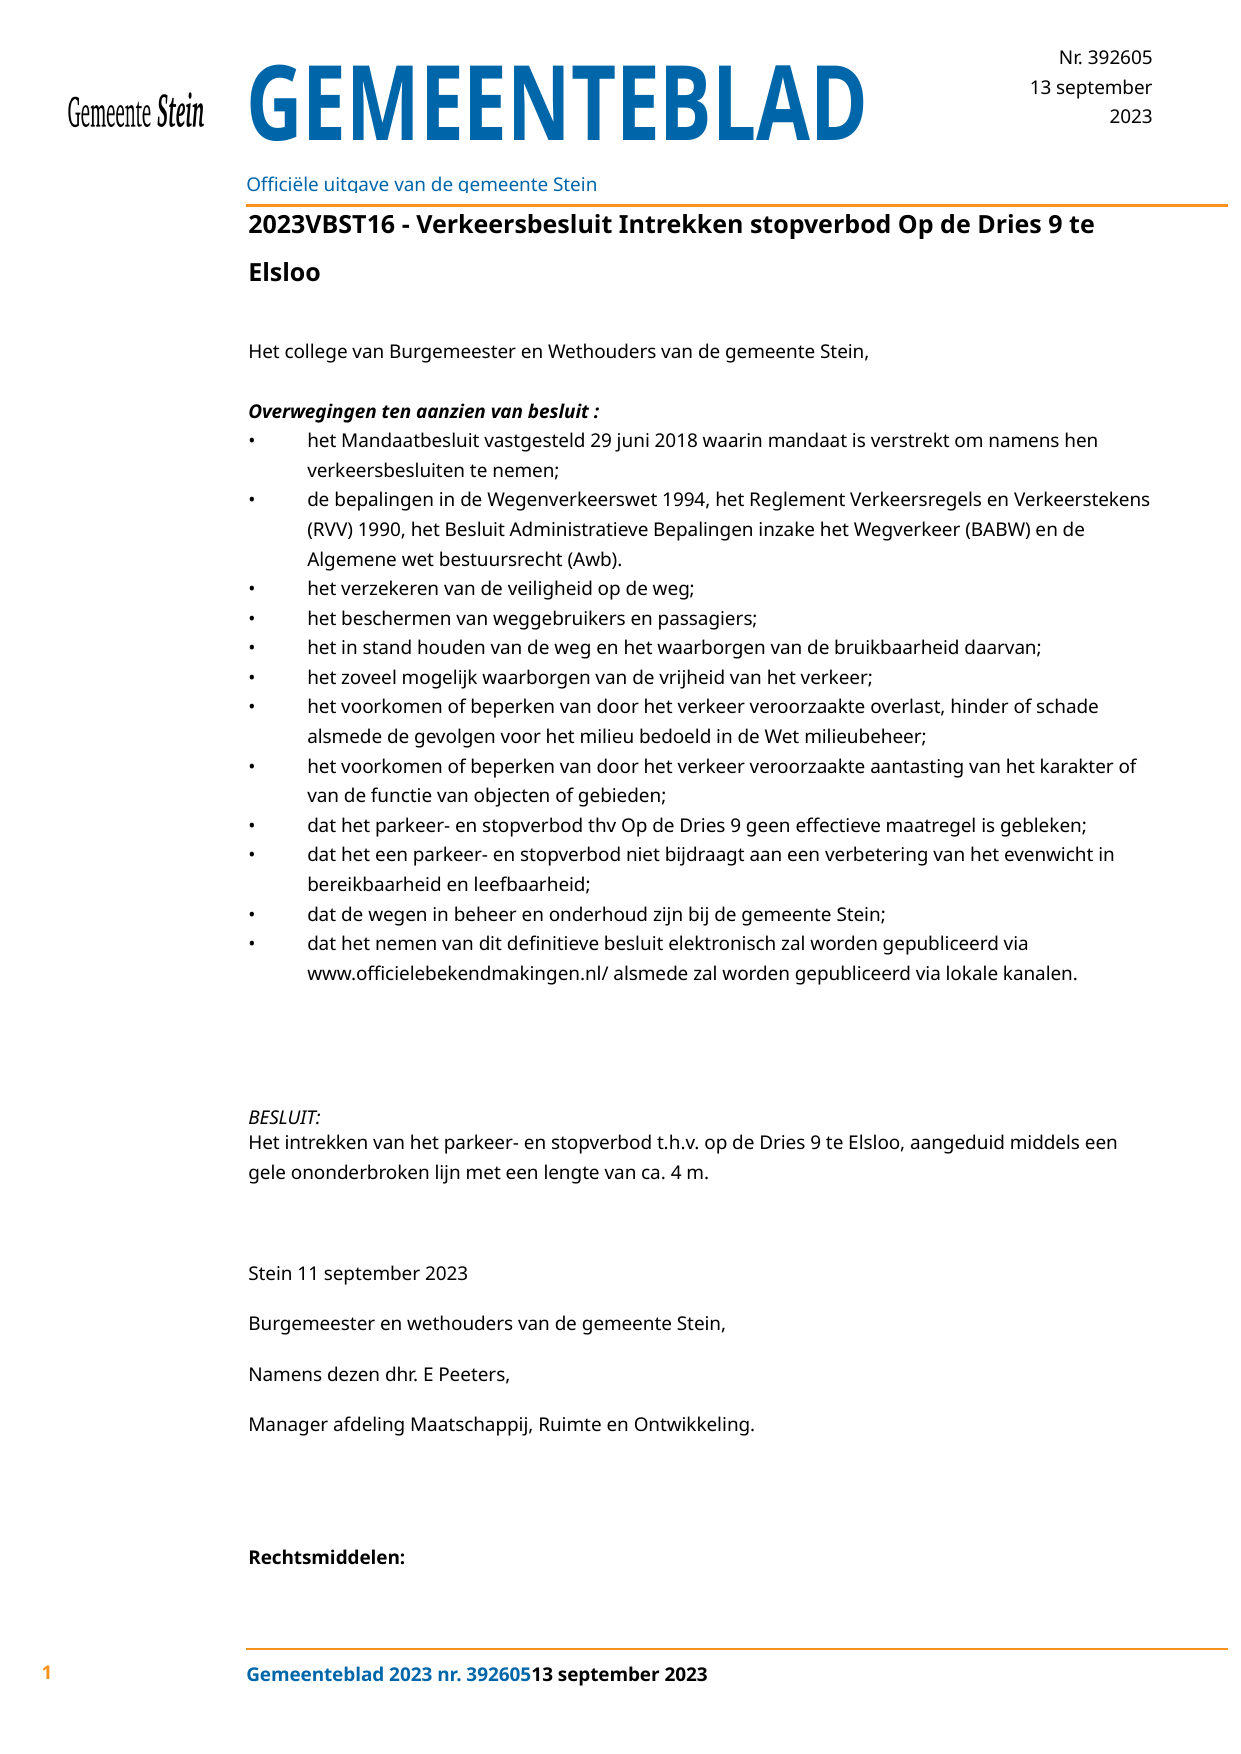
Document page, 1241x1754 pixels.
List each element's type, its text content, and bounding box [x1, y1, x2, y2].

text Rechtsmiddelen: [248, 1549, 1152, 1568]
list dat het een parkeer- en stopverbod niet bijdraagt aan een verbetering van het evenwicht in bereikbaarheid en leefbaarheid; [248, 842, 1152, 897]
text Het college van Burgemeester en Wethouders van de gemeente Stein, [248, 339, 1152, 364]
list het Mandaatbesluit vastgesteld 29 juni 2018 waarin mandaat is verstrekt om namens hen verkeersbesluiten te nemen; [248, 427, 1152, 483]
text BESLUIT: [248, 1104, 1152, 1129]
text 2023VBST16 - Verkeersbesluit Intrekken stopverbod Op de Dries 9 te Elsloo [248, 207, 1152, 288]
list het voorkomen of beperken van door het verkeer veroorzaakte aantasting van het karakter of van de functie van objecten of gebieden; [248, 753, 1152, 808]
list het beschermen van weggebruikers en passagiers; [248, 605, 1152, 631]
list het voorkomen of beperken van door het verkeer veroorzaakte overlast, hinder of schade alsmede de gevolgen voor het milieu bedoeld in de Wet milieubeheer; [248, 694, 1152, 749]
list het in stand houden van de weg en het waarborgen van de bruikbaarheid daarvan; [248, 634, 1152, 660]
list de bepalingen in de Wegenverkeerswet 1994, het Reglement Verkeersregels en Verkeerstekens (RVV) 1990, het Besluit Administratieve Bepalingen inzake het Wegverkeer (BABW) en de Algemene wet bestuursrecht (Awb). [248, 487, 1152, 571]
list het zoveel mogelijk waarborgen van de vrijheid van het verkeer; [248, 664, 1152, 690]
list dat de wegen in beheer en onderhoud zijn bij de gemeente Stein; [248, 901, 1152, 926]
list dat het parkeer- en stopverbod thv Op de Dries 9 geen effectieve maatregel is gebleken; [248, 812, 1152, 838]
picture [41, 47, 231, 172]
text Manager afdeling Maatschappij, Ruimte en Ontwikkeling. [248, 1411, 1152, 1437]
list dat het nemen van dit definitieve besluit elektronisch zal worden gepubliceerd via www.officielebekendmakingen.nl/ alsmede zal worden gepubliceerd via lokale kanalen. [248, 930, 1152, 986]
text Namens dezen dhr. E Peeters, [248, 1361, 1152, 1387]
text Overwegingen ten aanzien van besluit : [248, 398, 1152, 423]
text Het intrekken van het parkeer- en stopverbod t.h.v. op de Dries 9 te Elsloo, aangeduid middels een gele ononderbroken lijn met een lengte van ca. 4 m. [248, 1129, 1152, 1185]
list het verzekeren van de veiligheid op de weg; [248, 575, 1152, 601]
text Stein 11 september 2023 [248, 1260, 1152, 1286]
text Burgemeester en wethouders van de gemeente Stein, [248, 1310, 1152, 1336]
